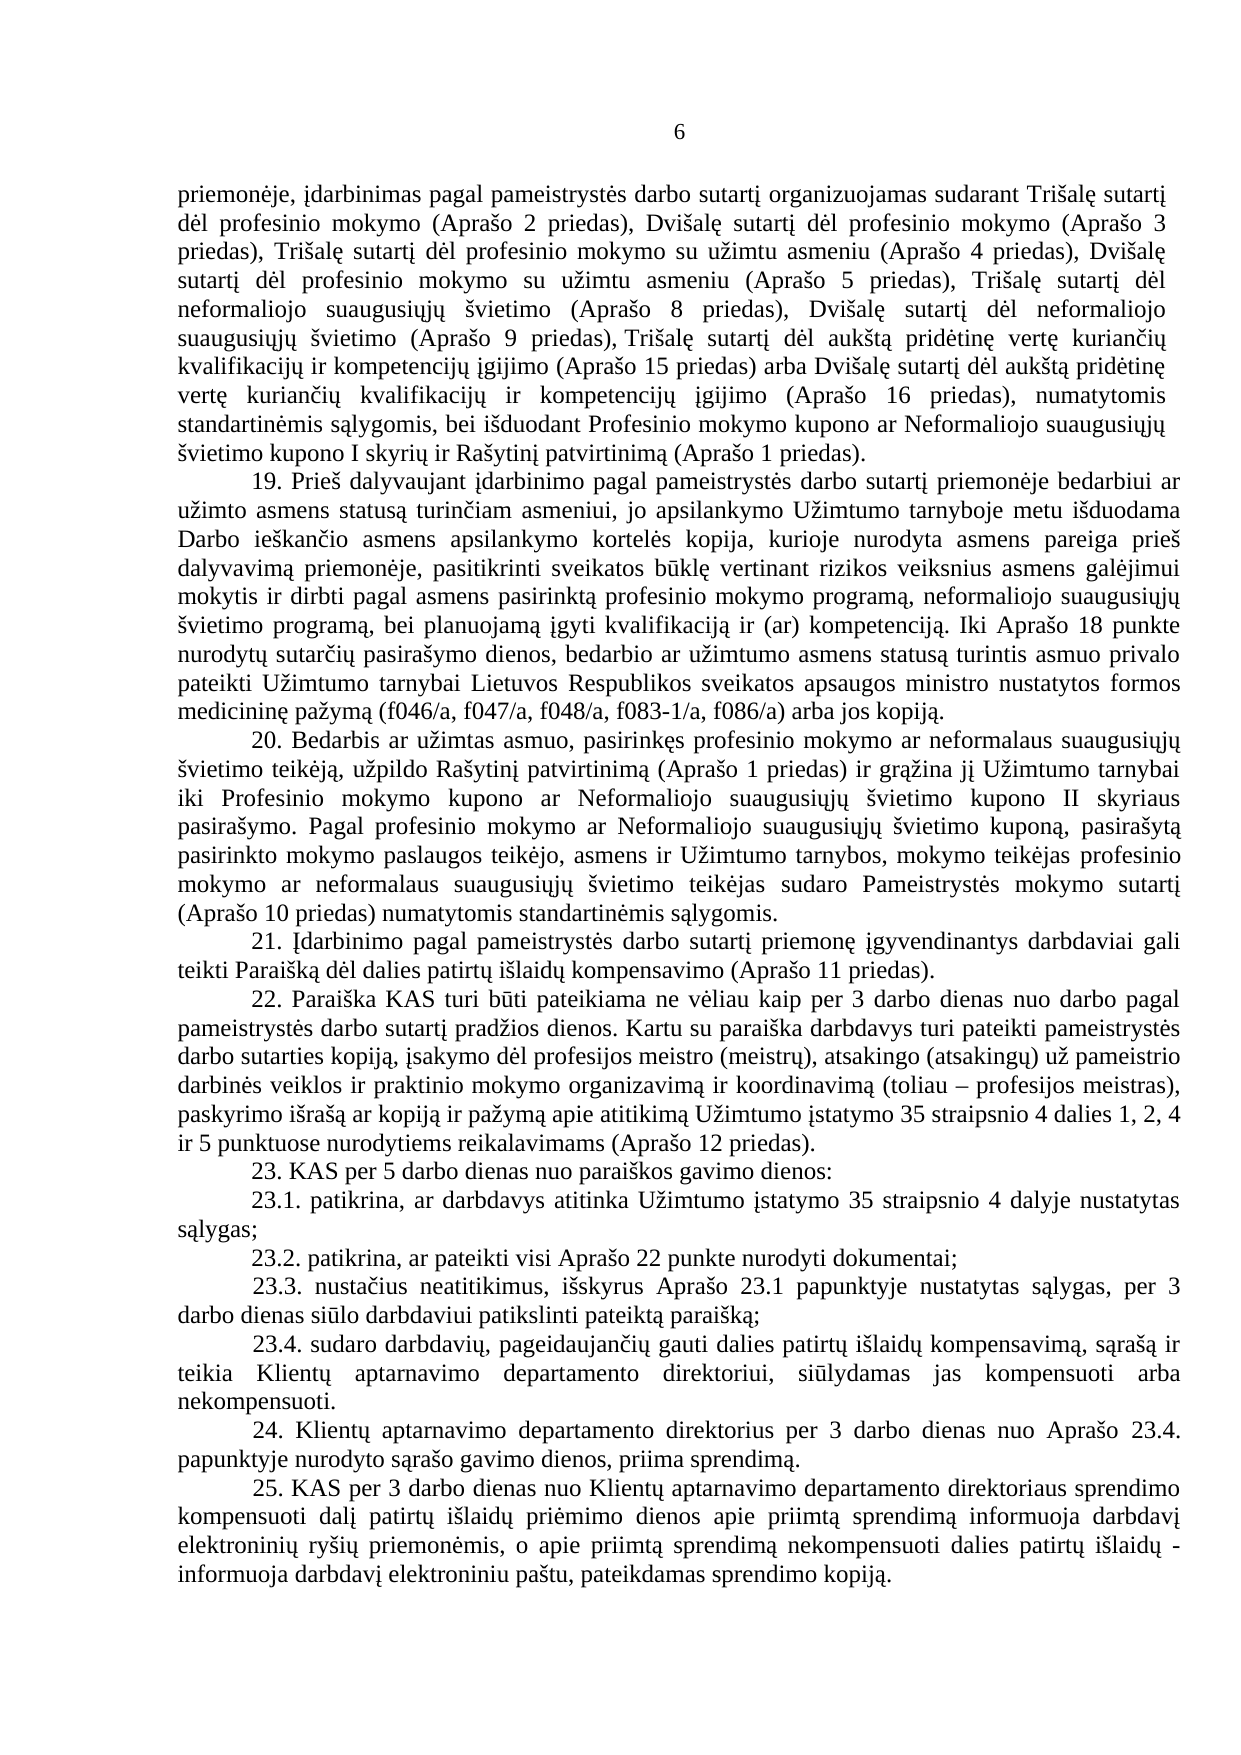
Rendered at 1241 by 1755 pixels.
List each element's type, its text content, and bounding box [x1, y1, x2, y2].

text 24. Klientų aptarnavimo departamento direktorius per 3 darbo dienas nuo Aprašo 23.4. papunktyje nurodyto sąrašo gavimo dienos, priima sprendimą. [177, 1415, 1181, 1473]
text 22. Paraiška KAS turi būti pateikiama ne vėliau kaip per 3 darbo dienas nuo darbo pagal pameistrystės darbo sutartį pradžios dienos. Kartu su paraiška darbdavys turi pateikti pameistrystės darbo sutarties kopiją, įsakymo dėl profesijos meistro (meistrų), atsakingo (atsakingų) už pameistrio darbinės veiklos ir praktinio mokymo organizavimą ir koordinavimą (toliau – profesijos meistras), paskyrimo išrašą ar kopiją ir pažymą apie atitikimą Užimtumo įstatymo 35 straipsnio 4 dalies 1, 2, 4 ir 5 punktuose nurodytiems reikalavimams (Aprašo 12 priedas). [177, 984, 1181, 1156]
text 23.1. patikrina, ar darbdavys atitinka Užimtumo įstatymo 35 straipsnio 4 dalyje nustatytas sąlygas; [177, 1185, 1181, 1243]
text 25. KAS per 3 darbo dienas nuo Klientų aptarnavimo departamento direktoriaus sprendimo kompensuoti dalį patirtų išlaidų priėmimo dienos apie priimtą sprendimą informuoja darbdavį elektroninių ryšių priemonėmis, o apie priimtą sprendimą nekompensuoti dalies patirtų išlaidų -informuoja darbdavį elektroniniu paštu, pateikdamas sprendimo kopiją. [177, 1473, 1181, 1588]
text priemonėje, įdarbinimas pagal pameistrystės darbo sutartį organizuojamas sudarant Trišalę sutartį dėl profesinio mokymo (Aprašo 2 priedas), Dvišalę sutartį dėl profesinio mokymo (Aprašo 3 priedas), Trišalę sutartį dėl profesinio mokymo su užimtu asmeniu (Aprašo 4 priedas), Dvišalę sutartį dėl profesinio mokymo su užimtu asmeniu (Aprašo 5 priedas), Trišalę sutartį dėl neformaliojo suaugusiųjų švietimo (Aprašo 8 priedas), Dvišalę sutartį dėl neformaliojo suaugusiųjų švietimo (Aprašo 9 priedas), Trišalę sutartį dėl aukštą pridėtinę vertę kuriančių kvalifikacijų ir kompetencijų įgijimo (Aprašo 15 priedas) arba Dvišalę sutartį dėl aukštą pridėtinę vertę kuriančių kvalifikacijų ir kompetencijų įgijimo (Aprašo 16 priedas), numatytomis standartinėmis sąlygomis, bei išduodant Profesinio mokymo kupono ar Neformaliojo suaugusiųjų švietimo kupono I skyrių ir Rašytinį patvirtinimą (Aprašo 1 priedas). [177, 179, 1167, 466]
text 23.4. sudaro darbdavių, pageidaujančių gauti dalies patirtų išlaidų kompensavimą, sąrašą ir teikia Klientų aptarnavimo departamento direktoriui, siūlydamas jas kompensuoti arba nekompensuoti. [177, 1329, 1181, 1415]
text 23.2. patikrina, ar pateikti visi Aprašo 22 punkte nurodyti dokumentai; [177, 1243, 1181, 1271]
text 21. Įdarbinimo pagal pameistrystės darbo sutartį priemonę įgyvendinantys darbdaviai gali teikti Paraišką dėl dalies patirtų išlaidų kompensavimo (Aprašo 11 priedas). [177, 926, 1181, 984]
text 23.3. nustačius neatitikimus, išskyrus Aprašo 23.1 papunktyje nustatytas sąlygas, per 3 darbo dienas siūlo darbdaviui patikslinti pateiktą paraišką; [177, 1271, 1181, 1329]
text 20. Bedarbis ar užimtas asmuo, pasirinkęs profesinio mokymo ar neformalaus suaugusiųjų švietimo teikėją, užpildo Rašytinį patvirtinimą (Aprašo 1 priedas) ir grąžina jį Užimtumo tarnybai iki Profesinio mokymo kupono ar Neformaliojo suaugusiųjų švietimo kupono II skyriaus pasirašymo. Pagal profesinio mokymo ar Neformaliojo suaugusiųjų švietimo kuponą, pasirašytą pasirinkto mokymo paslaugos teikėjo, asmens ir Užimtumo tarnybos, mokymo teikėjas profesinio mokymo ar neformalaus suaugusiųjų švietimo teikėjas sudaro Pameistrystės mokymo sutartį (Aprašo 10 priedas) numatytomis standartinėmis sąlygomis. [177, 725, 1181, 926]
text 23. KAS per 5 darbo dienas nuo paraiškos gavimo dienos: [177, 1156, 1181, 1185]
text 19. Prieš dalyvaujant įdarbinimo pagal pameistrystės darbo sutartį priemonėje bedarbiui ar užimto asmens statusą turinčiam asmeniui, jo apsilankymo Užimtumo tarnyboje metu išduodama Darbo ieškančio asmens apsilankymo kortelės kopija, kurioje nurodyta asmens pareiga prieš dalyvavimą priemonėje, pasitikrinti sveikatos būklę vertinant rizikos veiksnius asmens galėjimui mokytis ir dirbti pagal asmens pasirinktą profesinio mokymo programą, neformaliojo suaugusiųjų švietimo programą, bei planuojamą įgyti kvalifikaciją ir (ar) kompetenciją. Iki Aprašo 18 punkte nurodytų sutarčių pasirašymo dienos, bedarbio ar užimtumo asmens statusą turintis asmuo privalo pateikti Užimtumo tarnybai Lietuvos Respublikos sveikatos apsaugos ministro nustatytos formos medicininę pažymą (f046/a, f047/a, f048/a, f083-1/a, f086/a) arba jos kopiją. [177, 466, 1181, 725]
